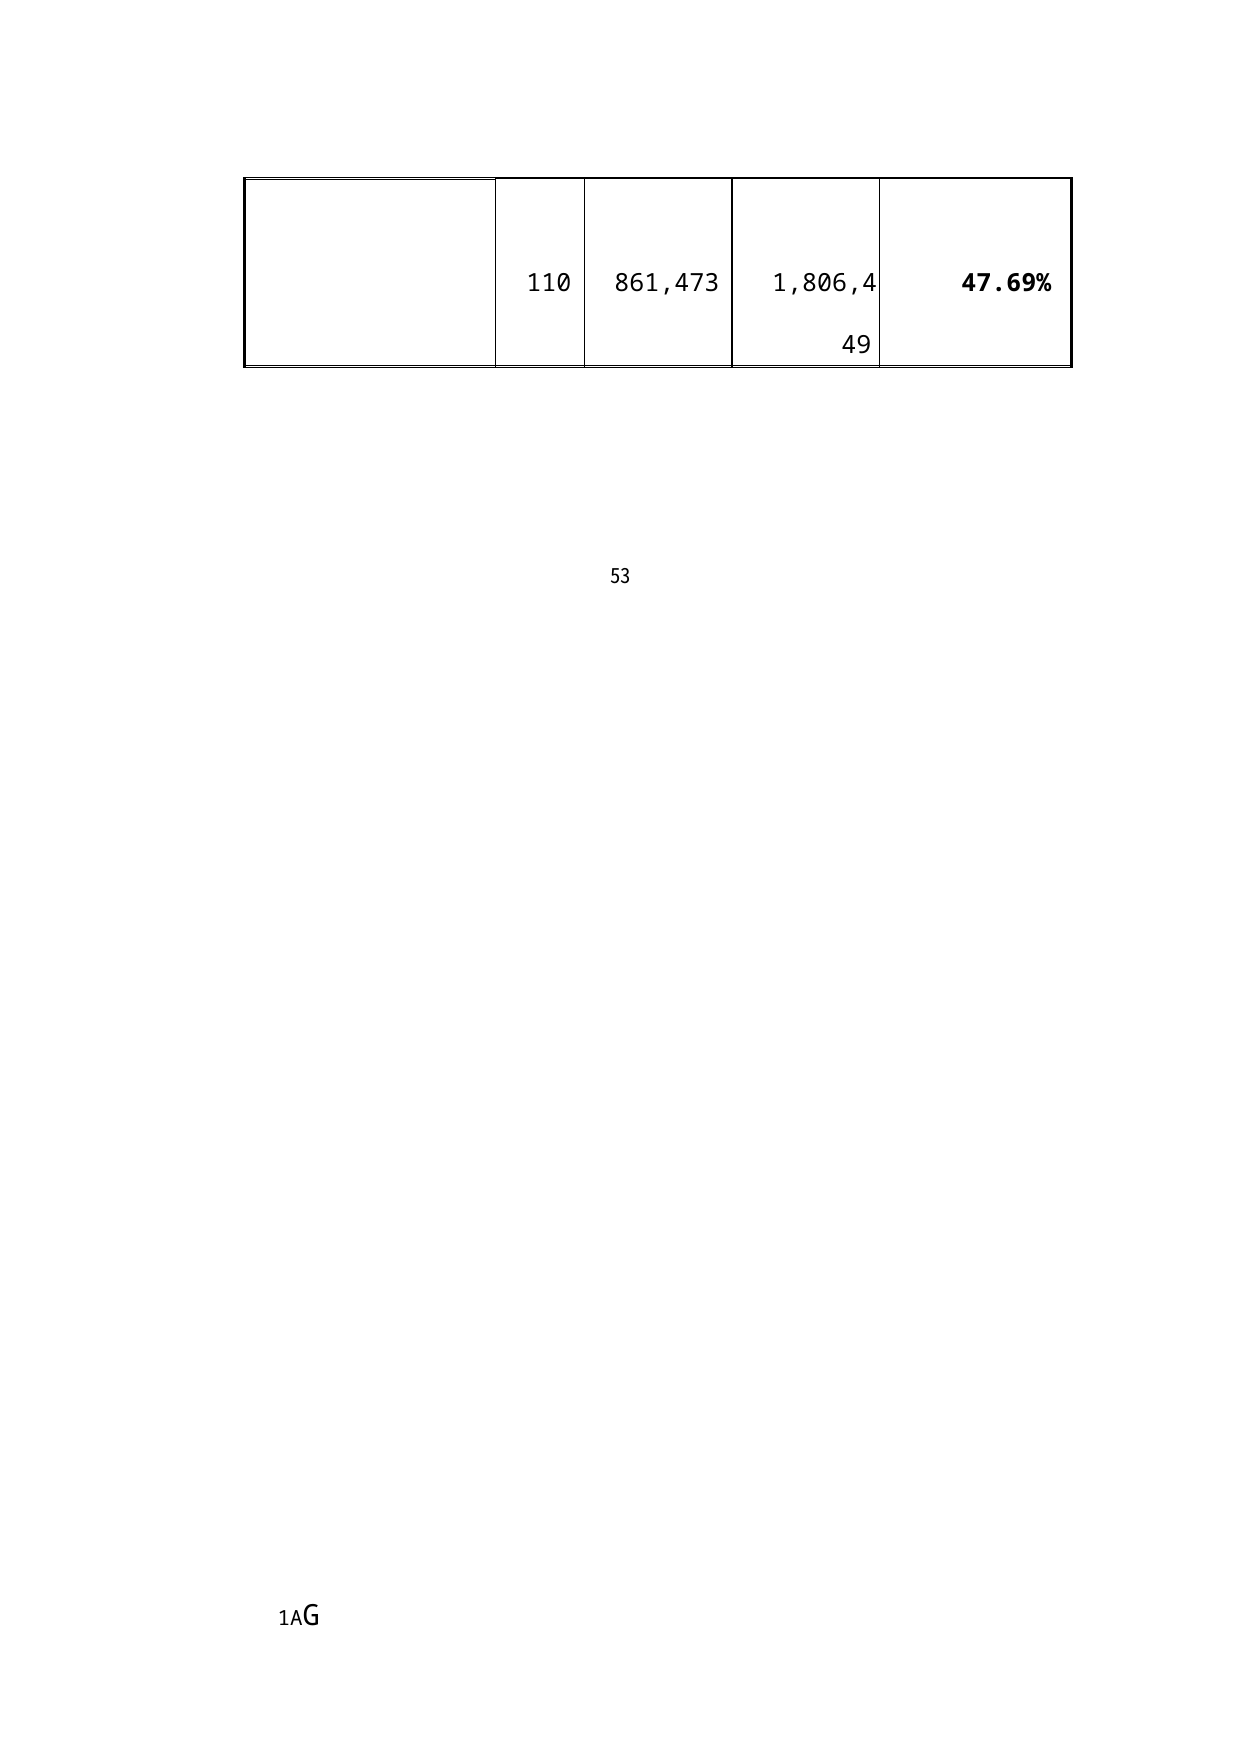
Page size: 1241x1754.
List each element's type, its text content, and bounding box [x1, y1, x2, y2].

table_cell 110 [496, 179, 584, 365]
table_cell 861,473 [585, 179, 731, 365]
table_cell [246, 180, 495, 365]
table_cell 47.69% [880, 179, 1070, 365]
table_cell 1,806,449 [733, 179, 879, 365]
